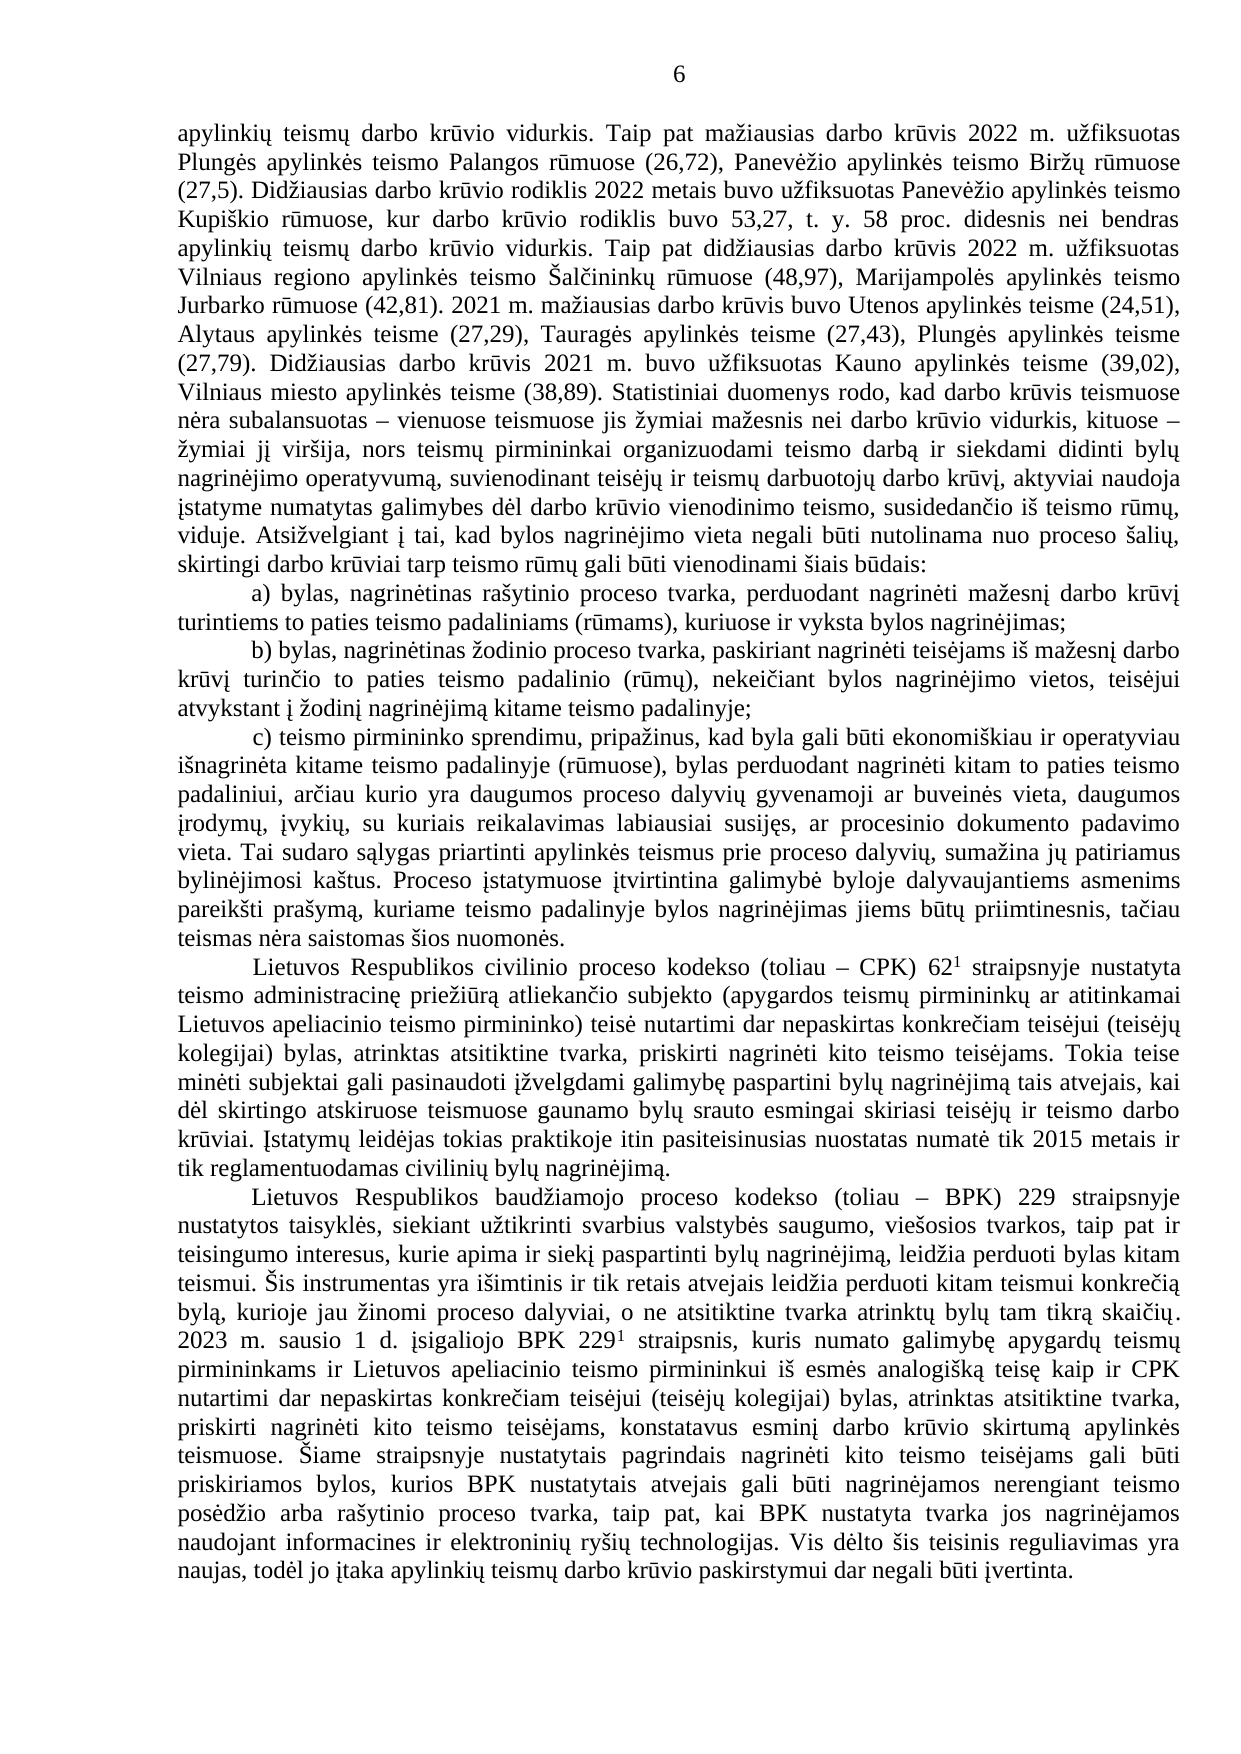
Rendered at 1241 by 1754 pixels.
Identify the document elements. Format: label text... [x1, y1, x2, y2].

text b) bylas, nagrinėtinas žodinio proceso tvarka, paskiriant nagrinėti teisėjams iš mažesnį darbo krūvį turinčio to paties teismo padalinio (rūmų), nekeičiant bylos nagrinėjimo vietos, teisėjui atvykstant į žodinį nagrinėjimą kitame teismo padalinyje; [177, 636, 1181, 722]
text apylinkių teismų darbo krūvio vidurkis. Taip pat mažiausias darbo krūvis 2022 m. užfiksuotas Plungės apylinkės teismo Palangos rūmuose (26,72), Panevėžio apylinkės teismo Biržų rūmuose (27,5). Didžiausias darbo krūvio rodiklis 2022 metais buvo užfiksuotas Panevėžio apylinkės teismo Kupiškio rūmuose, kur darbo krūvio rodiklis buvo 53,27, t. y. 58 proc. didesnis nei bendras apylinkių teismų darbo krūvio vidurkis. Taip pat didžiausias darbo krūvis 2022 m. užfiksuotas Vilniaus regiono apylinkės teismo Šalčininkų rūmuose (48,97), Marijampolės apylinkės teismo Jurbarko rūmuose (42,81). 2021 m. mažiausias darbo krūvis buvo Utenos apylinkės teisme (24,51), Alytaus apylinkės teisme (27,29), Tauragės apylinkės teisme (27,43), Plungės apylinkės teisme (27,79). Didžiausias darbo krūvis 2021 m. buvo užfiksuotas Kauno apylinkės teisme (39,02), Vilniaus miesto apylinkės teisme (38,89). Statistiniai duomenys rodo, kad darbo krūvis teismuose nėra subalansuotas – vienuose teismuose jis žymiai mažesnis nei darbo krūvio vidurkis, kituose – žymiai jį viršija, nors teismų pirmininkai organizuodami teismo darbą ir siekdami didinti bylų nagrinėjimo operatyvumą, suvienodinant teisėjų ir teismų darbuotojų darbo krūvį, aktyviai naudoja įstatyme numatytas galimybes dėl darbo krūvio vienodinimo teismo, susidedančio iš teismo rūmų, viduje. Atsižvelgiant į tai, kad bylos nagrinėjimo vieta negali būti nutolinama nuo proceso šalių, skirtingi darbo krūviai tarp teismo rūmų gali būti vienodinami šiais būdais: [177, 118, 1181, 578]
text Lietuvos Respublikos baudžiamojo proceso kodekso (toliau – BPK) 229 straipsnyje nustatytos taisyklės, siekiant užtikrinti svarbius valstybės saugumo, viešosios tvarkos, taip pat ir teisingumo interesus, kurie apima ir siekį paspartinti bylų nagrinėjimą, leidžia perduoti bylas kitam teismui. Šis instrumentas yra išimtinis ir tik retais atvejais leidžia perduoti kitam teismui konkrečią bylą, kurioje jau žinomi proceso dalyviai, o ne atsitiktine tvarka atrinktų bylų tam tikrą skaičių. 2023 m. sausio 1 d. įsigaliojo BPK 2291 straipsnis, kuris numato galimybę apygardų teismų pirmininkams ir Lietuvos apeliacinio teismo pirmininkui iš esmės analogišką teisę kaip ir CPK nutartimi dar nepaskirtas konkrečiam teisėjui (teisėjų kolegijai) bylas, atrinktas atsitiktine tvarka, priskirti nagrinėti kito teismo teisėjams, konstatavus esminį darbo krūvio skirtumą apylinkės teismuose. Šiame straipsnyje nustatytais pagrindais nagrinėti kito teismo teisėjams gali būti priskiriamos bylos, kurios BPK nustatytais atvejais gali būti nagrinėjamos nerengiant teismo posėdžio arba rašytinio proceso tvarka, taip pat, kai BPK nustatyta tvarka jos nagrinėjamos naudojant informacines ir elektroninių ryšių technologijas. Vis dėlto šis teisinis reguliavimas yra naujas, todėl jo įtaka apylinkių teismų darbo krūvio paskirstymui dar negali būti įvertinta. [177, 1182, 1181, 1584]
text Lietuvos Respublikos civilinio proceso kodekso (toliau – CPK) 621 straipsnyje nustatyta teismo administracinę priežiūrą atliekančio subjekto (apygardos teismų pirmininkų ar atitinkamai Lietuvos apeliacinio teismo pirmininko) teisė nutartimi dar nepaskirtas konkrečiam teisėjui (teisėjų kolegijai) bylas, atrinktas atsitiktine tvarka, priskirti nagrinėti kito teismo teisėjams. Tokia teise minėti subjektai gali pasinaudoti įžvelgdami galimybę paspartini bylų nagrinėjimą tais atvejais, kai dėl skirtingo atskiruose teismuose gaunamo bylų srauto esmingai skiriasi teisėjų ir teismo darbo krūviai. Įstatymų leidėjas tokias praktikoje itin pasiteisinusias nuostatas numatė tik 2015 metais ir tik reglamentuodamas civilinių bylų nagrinėjimą. [177, 952, 1181, 1182]
text c) teismo pirmininko sprendimu, pripažinus, kad byla gali būti ekonomiškiau ir operatyviau išnagrinėta kitame teismo padalinyje (rūmuose), bylas perduodant nagrinėti kitam to paties teismo padaliniui, arčiau kurio yra daugumos proceso dalyvių gyvenamoji ar buveinės vieta, daugumos įrodymų, įvykių, su kuriais reikalavimas labiausiai susijęs, ar procesinio dokumento padavimo vieta. Tai sudaro sąlygas priartinti apylinkės teismus prie proceso dalyvių, sumažina jų patiriamus bylinėjimosi kaštus. Proceso įstatymuose įtvirtintina galimybė byloje dalyvaujantiems asmenims pareikšti prašymą, kuriame teismo padalinyje bylos nagrinėjimas jiems būtų priimtinesnis, tačiau teismas nėra saistomas šios nuomonės. [177, 722, 1181, 952]
text a) bylas, nagrinėtinas rašytinio proceso tvarka, perduodant nagrinėti mažesnį darbo krūvį turintiems to paties teismo padaliniams (rūmams), kuriuose ir vyksta bylos nagrinėjimas; [177, 578, 1181, 636]
